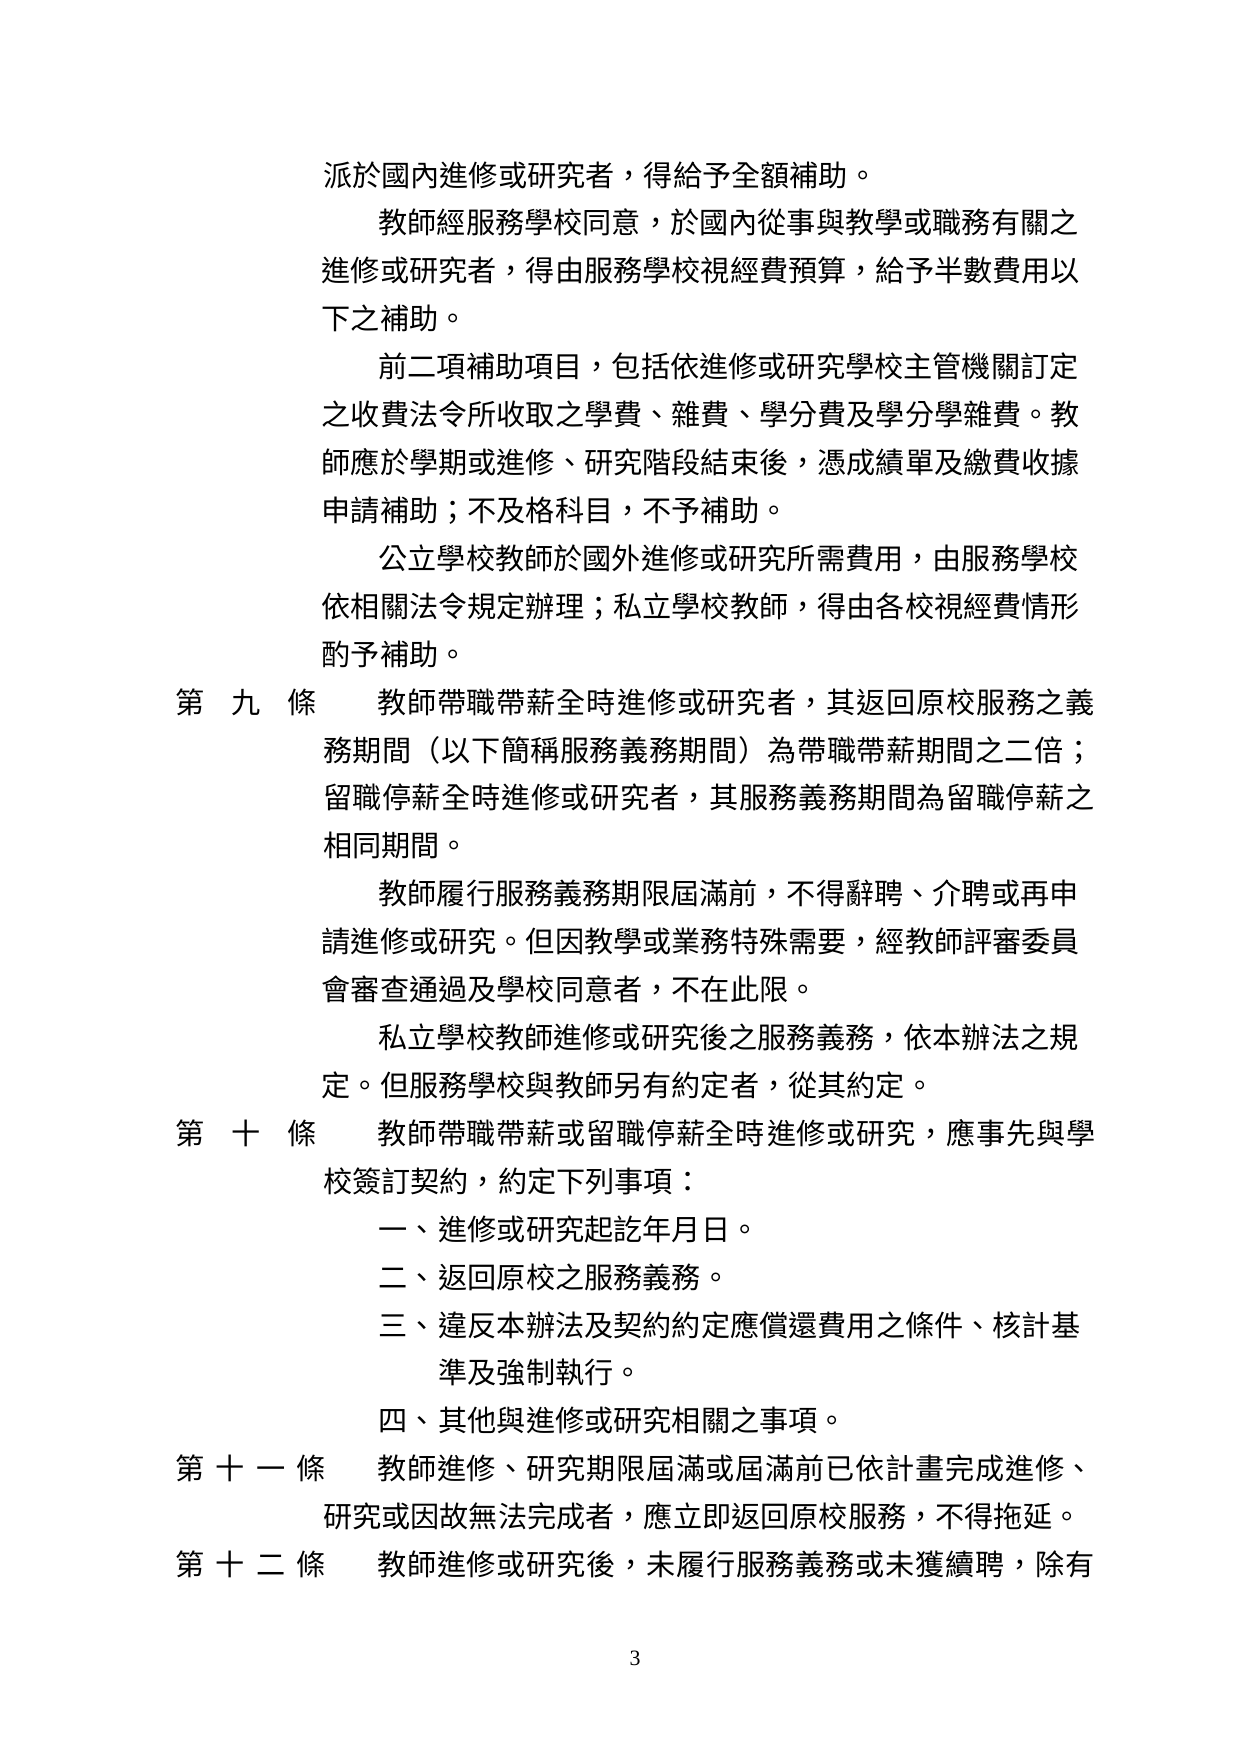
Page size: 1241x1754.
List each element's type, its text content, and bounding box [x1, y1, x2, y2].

text 第九條 教師帶職帶薪全時進修或研究者，其返回原校服務之義務期間（以下簡稱服務義務期間）為帶職帶薪期間之二倍；留職停薪全時進修或研究者，其服務義務期間為留職停薪之相同期間。 [175, 675, 1096, 866]
text 第十條 教師帶職帶薪或留職停薪全時進修或研究，應事先與學校簽訂契約，約定下列事項： [175, 1106, 1096, 1202]
text 第十一條 教師進修、研究期限屆滿或屆滿前已依計畫完成進修、研究或因故無法完成者，應立即返回原校服務，不得拖延。 [175, 1441, 1096, 1537]
text 派於國內進修或研究者，得給予全額補助。 [175, 148, 1096, 196]
list 其他與進修或研究相關之事項。 [378, 1393, 1080, 1441]
text 前二項補助項目，包括依進修或研究學校主管機關訂定之收費法令所收取之學費、雜費、學分費及學分學雜費。教師應於學期或進修、研究階段結束後，憑成績單及繳費收據申請補助；不及格科目，不予補助。 [321, 339, 1080, 531]
text 私立學校教師進修或研究後之服務義務，依本辦法之規定。但服務學校與教師另有約定者，從其約定。 [321, 1010, 1080, 1106]
text 教師經服務學校同意，於國內從事與教學或職務有關之進修或研究者，得由服務學校視經費預算，給予半數費用以下之補助。 [321, 196, 1080, 339]
list 返回原校之服務義務。 [378, 1250, 1080, 1298]
text 第十二條 教師進修或研究後，未履行服務義務或未獲續聘，除有 [175, 1537, 1096, 1585]
text 教師履行服務義務期限屆滿前，不得辭聘、介聘或再申請進修或研究。但因教學或業務特殊需要，經教師評審委員會審查通過及學校同意者，不在此限。 [321, 866, 1080, 1010]
text 公立學校教師於國外進修或研究所需費用，由服務學校依相關法令規定辦理；私立學校教師，得由各校視經費情形酌予補助。 [321, 531, 1080, 675]
list 進修或研究起訖年月日。 [378, 1202, 1080, 1250]
list 違反本辦法及契約約定應償還費用之條件、核計基準及強制執行。 [378, 1298, 1080, 1393]
